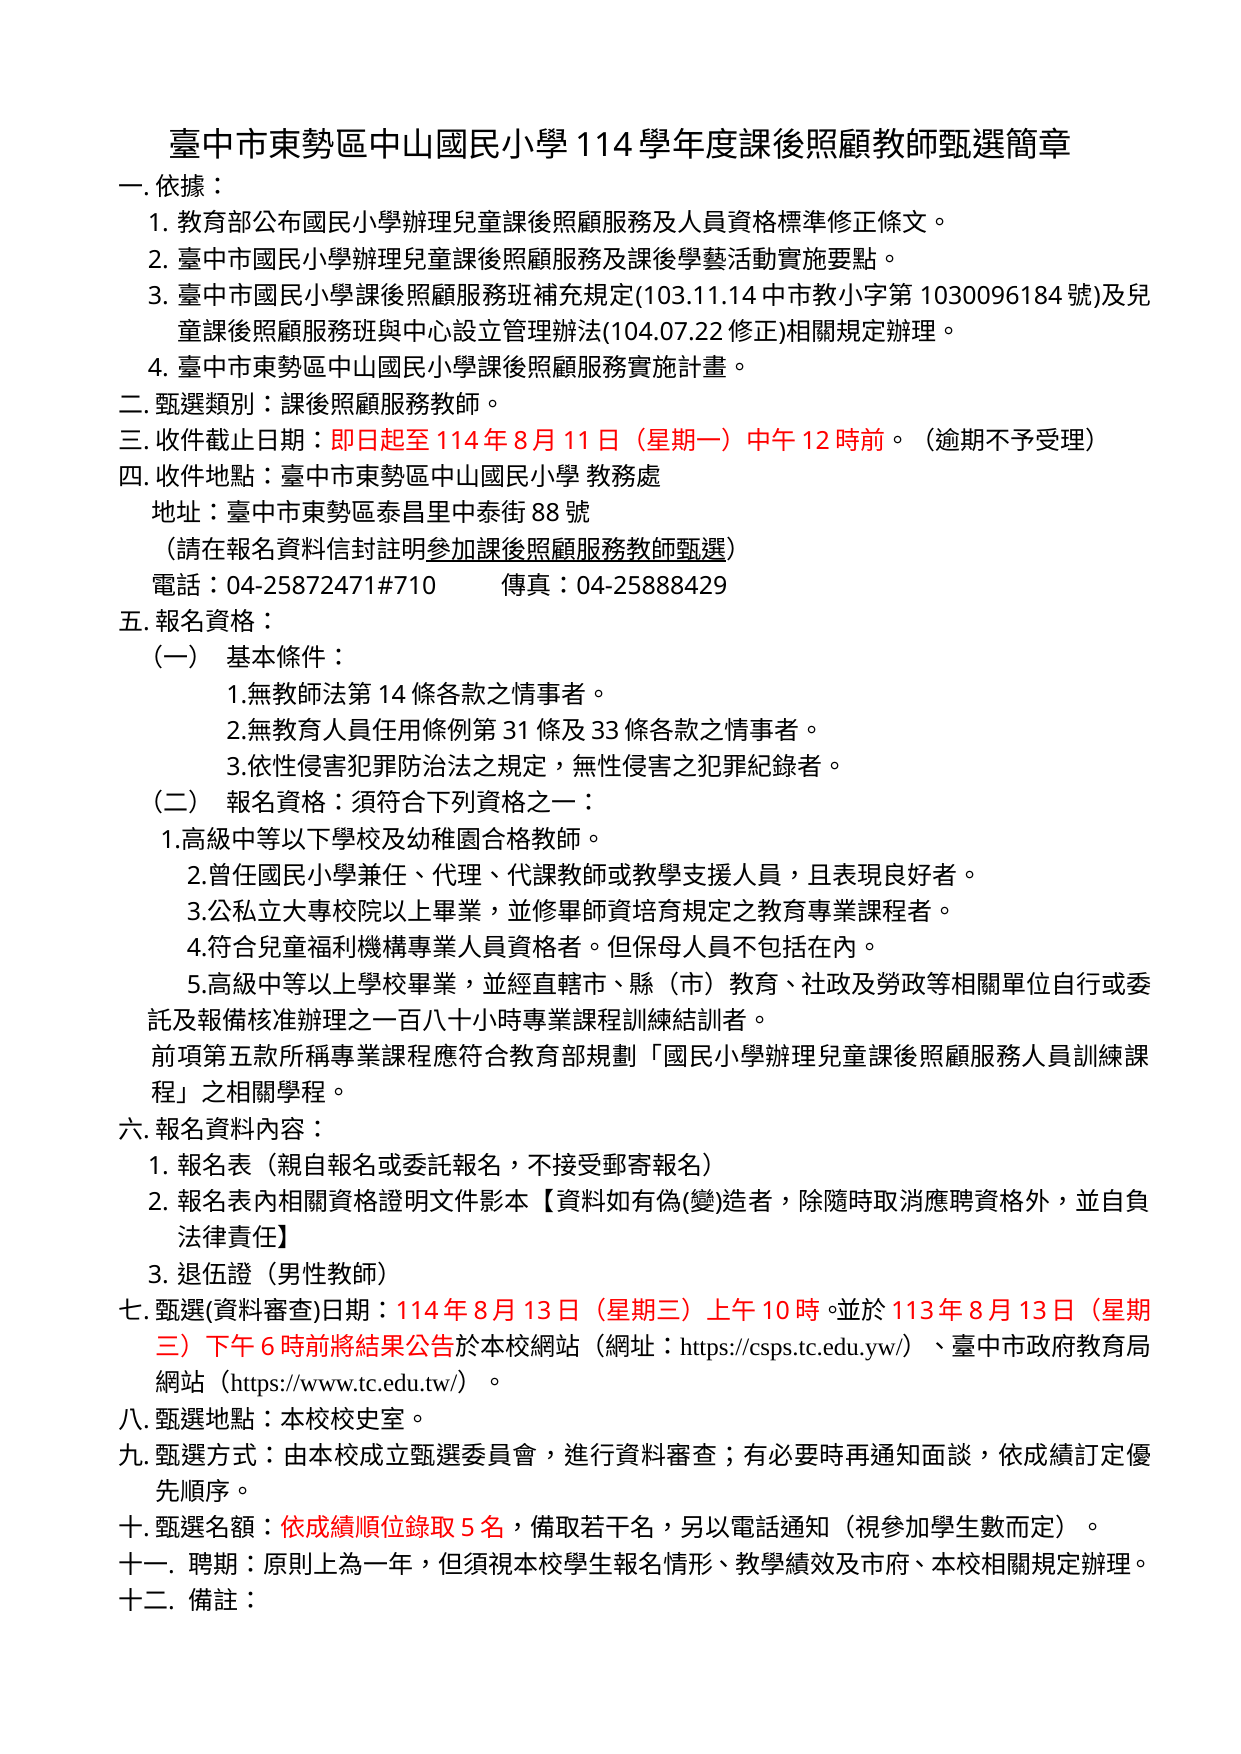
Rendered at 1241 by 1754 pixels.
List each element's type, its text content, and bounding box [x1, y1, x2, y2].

list 甄選名額：依成績順位錄取5名，備取若干名，另以電話通知（視參加學生數而定）。 [118, 1508, 1152, 1544]
list 臺中市國民小學辦理兒童課後照顧服務及課後學藝活動實施要點。 [148, 239, 1152, 275]
list 教育部公布國民小學辦理兒童課後照顧服務及人員資格標準修正條文。 [148, 203, 1152, 239]
list 臺中市國民小學課後照顧服務班補充規定(103.11.14中市教小字第1030096184號)及兒童課後照顧服務班與中心設立管理辦法(104.07.22修正)相關規定辦理。 [148, 275, 1152, 348]
list 退伍證（男性教師） [148, 1254, 1152, 1290]
text 前項第五款所稱專業課程應符合教育部規劃「國民小學辦理兒童課後照顧服務人員訓練課程」之相關學程。 [151, 1037, 1152, 1109]
text （請在報名資料信封註明參加課後照顧服務教師甄選） [151, 529, 1152, 565]
list 基本條件： 1.無教師法第14條各款之情事者。 2.無教育人員任用條例第31條及33條各款之情事者。 3.依性侵害犯罪防治法之規定，無性侵害之犯罪紀錄者。 [139, 638, 1152, 783]
text 1.高級中等以下學校及幼稚園合格教師。 [89, 819, 1152, 855]
list 報名資格： [118, 602, 1152, 638]
list 報名表內相關資格證明文件影本【資料如有偽(變)造者，除隨時取消應聘資格外，並自負法律責任】 [148, 1182, 1152, 1254]
list 甄選類別：課後照顧服務教師。 [118, 384, 1152, 420]
list 報名資格：須符合下列資格之一： [139, 783, 1152, 819]
text 3.公私立大專校院以上畢業，並修畢師資培育規定之教育專業課程者。 [148, 892, 1152, 928]
text 5.高級中等以上學校畢業，並經直轄市、縣（市）教育、社政及勞政等相關單位自行或委託及報備核准辦理之一百八十小時專業課程訓練結訓者。 [148, 964, 1152, 1037]
list 收件截止日期：即日起至114年8月11日（星期一）中午12時前。（逾期不予受理） [118, 420, 1152, 457]
text 電話：04-25872471#710 傳真：04-25888429 [151, 565, 1152, 602]
text 4.符合兒童福利機構專業人員資格者。但保母人員不包括在內。 [148, 928, 1152, 964]
list 甄選地點：本校校史室。 [118, 1399, 1152, 1435]
list 報名資料內容： [118, 1109, 1152, 1145]
list 收件地點：臺中市東勢區中山國民小學 教務處 [118, 457, 1152, 493]
list 備註： [118, 1580, 1152, 1617]
list 依據： [118, 167, 1152, 203]
list 聘期：原則上為一年，但須視本校學生報名情形、教學績效及市府、本校相關規定辦理。 [118, 1544, 1152, 1580]
list 臺中市東勢區中山國民小學課後照顧服務實施計畫。 [148, 348, 1152, 384]
list 報名表（親自報名或委託報名，不接受郵寄報名） [148, 1145, 1152, 1182]
text 地址：臺中市東勢區泰昌里中泰街88號 [151, 493, 1152, 529]
list 甄選(資料審查)日期：114年8月13日（星期三）上午10時。並於113年8月13日（星期三）下午6時前將結果公告於本校網站（網址：https://csps.tc.edu.yw/）、臺中市政府教育局網站（https://www.tc.edu.tw/）。 [118, 1290, 1152, 1399]
text 臺中市東勢區中山國民小學114學年度課後照顧教師甄選簡章 [89, 118, 1152, 167]
text 2.曾任國民小學兼任、代理、代課教師或教學支援人員，且表現良好者。 [148, 855, 1152, 892]
list 甄選方式：由本校成立甄選委員會，進行資料審查；有必要時再通知面談，依成績訂定優先順序。 [118, 1435, 1152, 1508]
